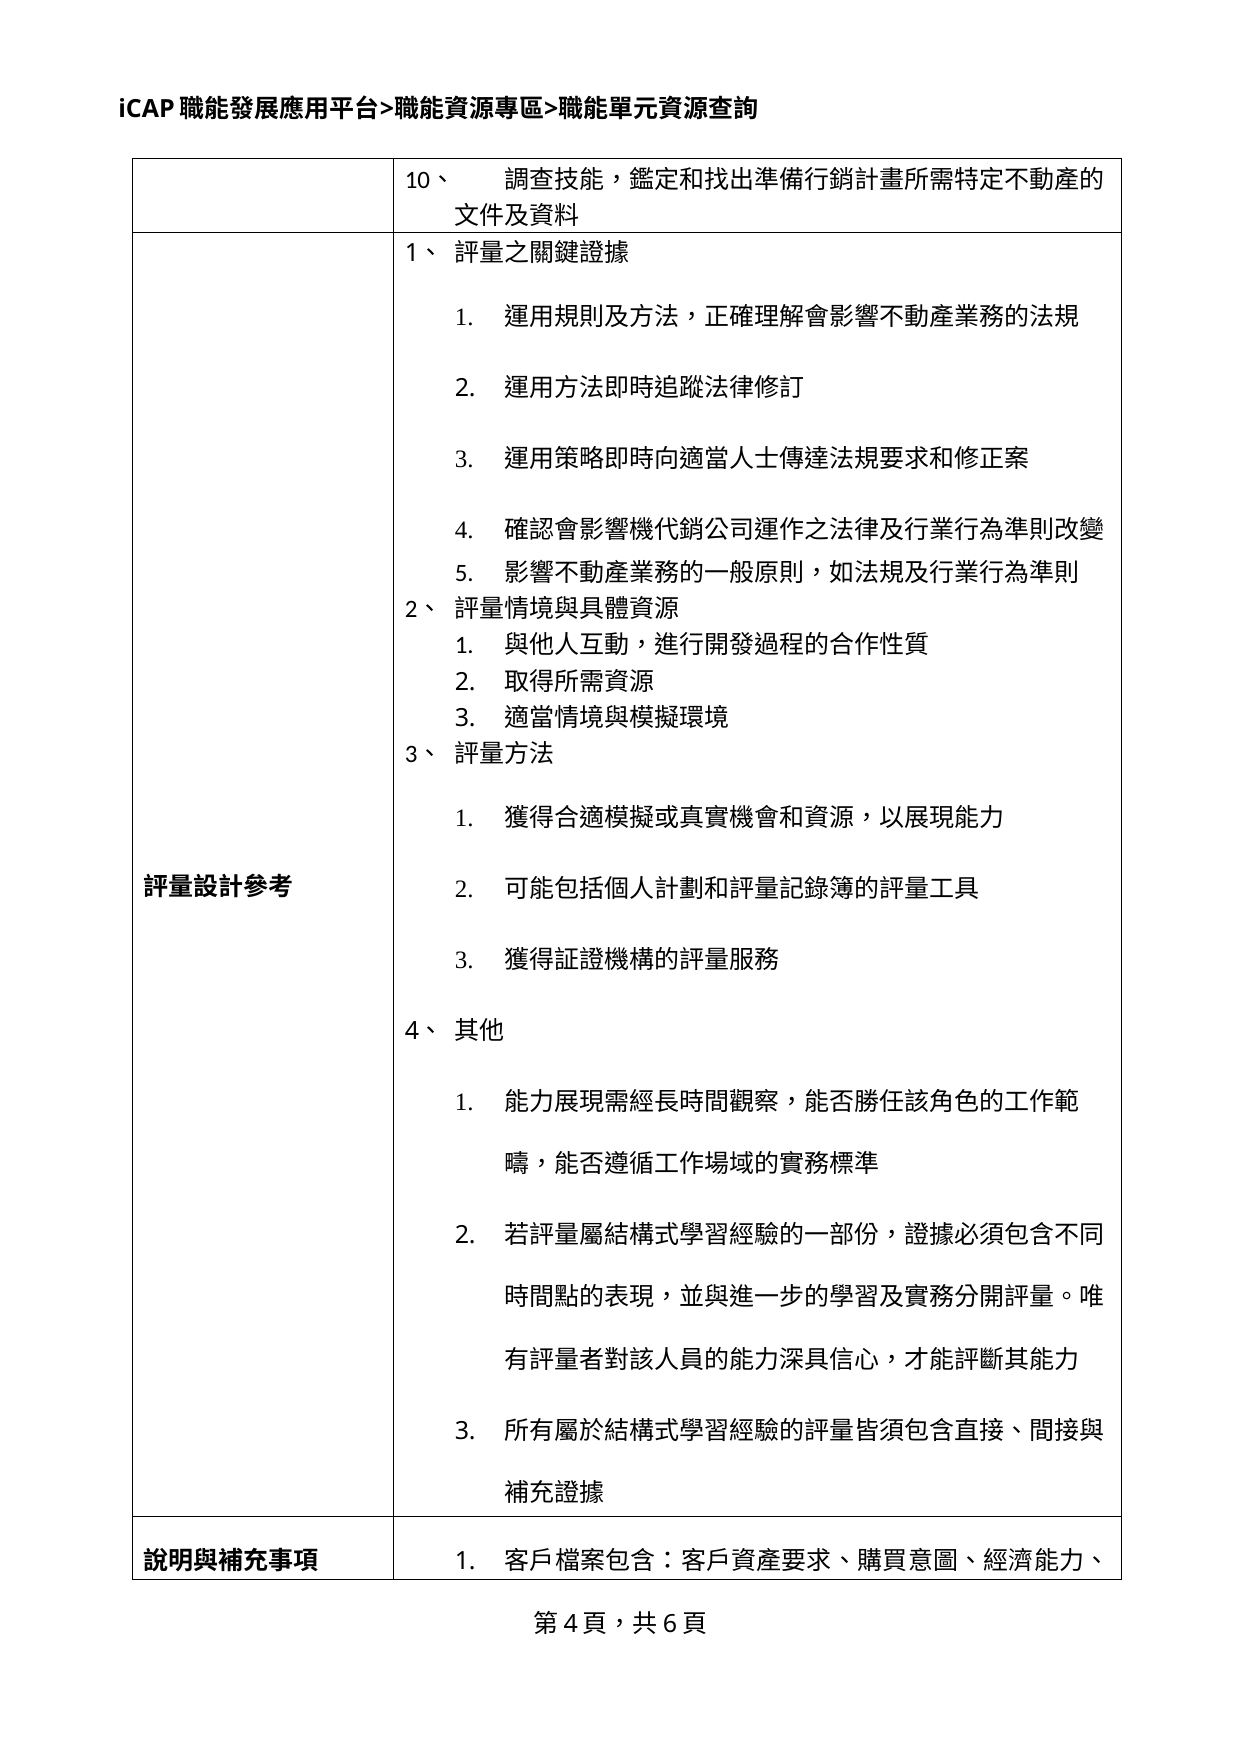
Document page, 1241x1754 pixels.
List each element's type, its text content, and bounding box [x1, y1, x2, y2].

table_cell 客戶檔案包含：客戶資產要求、購買意圖、經濟能力、購買時間 行銷活動包含：廣告（紙本廣宣和電子媒體）、代銷公司資產指示、指南、直接銷售、企業對企業行銷、視察、電腦系統連線作業、家庭招待會、廣告立牌、研討會、依服務類型設定目標市場、網際網路廣告（包含網頁、虛擬旅遊和線上目錄） 行銷計畫包含：準備和安排廣告及宣傳的素材、廣告預算、行銷計畫的目標和目的、代銷公司顧問做不動產視察、視察安排完成、不動產列於代銷公司不動產指南、聯繫預期的承租人、依時間表準備及安排刊登租賃建議、地主建議廣告和行銷的過程及花費、依行銷計畫確認目標族群、行銷活動的時間、安排網頁廣告 人員包含：代銷公司委託人、交易經紀人、有執照的不動產仲介、不動產代銷人員、技術支持人員 監控行銷活動包含：調查記錄、支出、預期客戶回饋、顧問回饋、客戶回饋 過程資訊包含：代銷公司投入行銷的不動產；關於不動產的方法和調查；花費；對於收益的靈敏度，值得投資的行銷策略；行銷活動和計畫上可能變化；用在行銷和宣傳資產策略 不動產證明有租賃困難解決方法包含：修改廣告預算、更改廣告範本和宣傳素材、尋求其他代銷公司 核實證據包含：清單、注意事項、質化和量化數據、紀錄 [394, 1517, 1121, 1579]
table_cell 能夠與來自不同社會、經濟和文化背景的群體交流的溝通技能 運用分析技能解釋文件，例如：法律、規章和財產文件 風險管理技能，給予客戶關於行銷不動產租賃的方法 電腦使用技能，包含使用代銷公司資料庫、收發郵件和在線上完成標準格式 決策和解決問題的技能，分析狀況並提供行銷決議，符合法律和道德的規範 讀寫技能，閱讀及解釋各種文本，包含法律、規範和道德常規；準備基本資料和文件；準備行銷素材和計畫；完成標準格式 協調技能，協助地主決定行銷活動、預算和時限 計算能力，計算和解釋數據，例如：行銷活動的花費，並確認符合議定的行銷預算 計畫、組織和安排技能，執行行銷計畫 調查技能，鑑定和找出準備行銷計畫所需特定不動產的文件及資料 [394, 159, 1121, 232]
table_cell 評量設計參考 [133, 233, 393, 1516]
table_cell 評量之關鍵證據 運用規則及方法，正確理解會影響不動產業務的法規 運用方法即時追蹤法律修訂 運用策略即時向適當人士傳達法規要求和修正案 確認會影響機代銷公司運作之法律及行業行為準則改變 影響不動產業務的一般原則，如法規及行業行為準則 評量情境與具體資源 與他人互動，進行開發過程的合作性質 取得所需資源 適當情境與模擬環境 評量方法 獲得合適模擬或真實機會和資源，以展現能力 可能包括個人計劃和評量記錄簿的評量工具 獲得証證機構的評量服務 其他 能力展現需經長時間觀察，能否勝任該角色的工作範疇，能否遵循工作場域的實務標準 若評量屬結構式學習經驗的一部份，證據必須包含不同時間點的表現，並與進一步的學習及實務分開評量。唯有評量者對該人員的能力深具信心，才能評斷其能力 所有屬於結構式學習經驗的評量皆須包含直接、間接與補充證據 [394, 233, 1121, 1516]
table_cell [133, 159, 393, 232]
table_cell 說明與補充事項 [133, 1517, 393, 1579]
